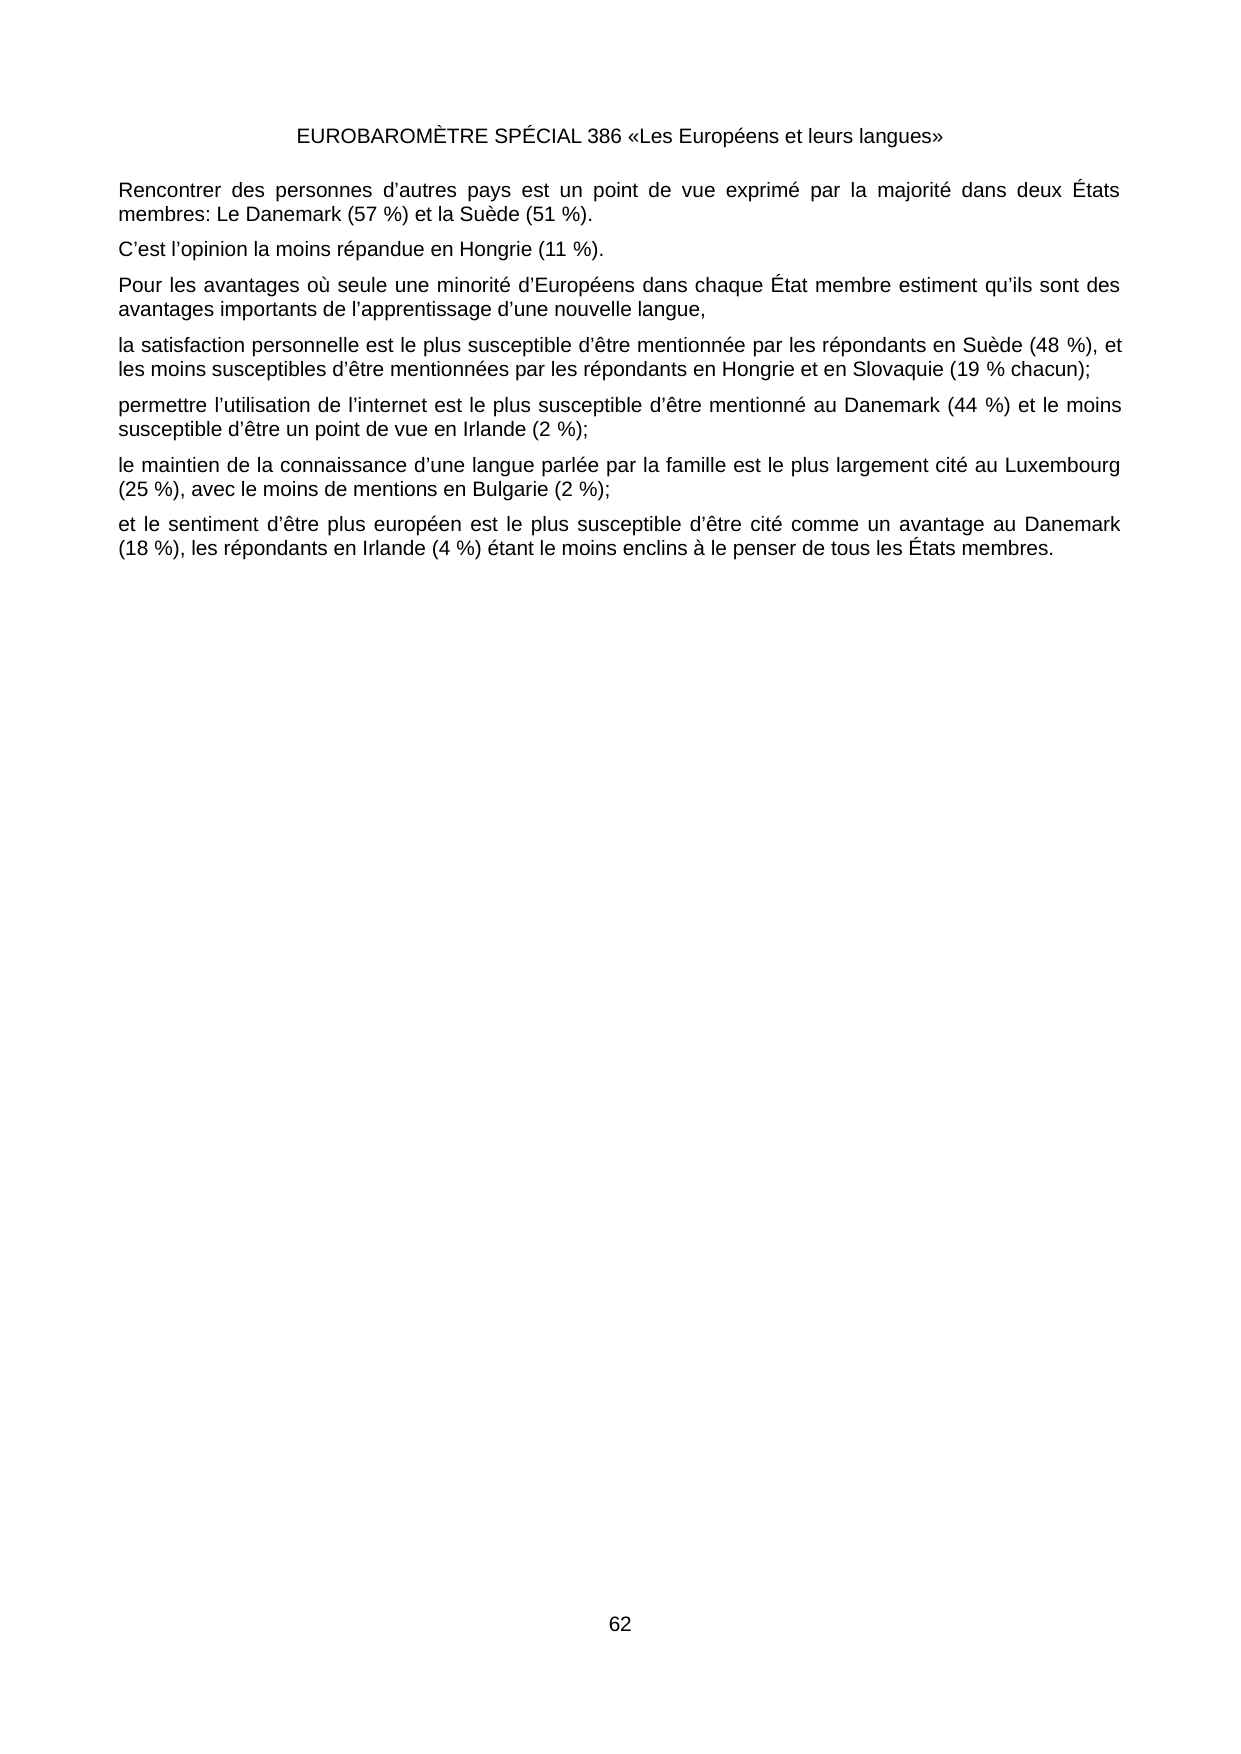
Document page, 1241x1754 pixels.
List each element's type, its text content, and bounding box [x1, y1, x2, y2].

text et le sentiment d’être plus européen est le plus susceptible d’être cité comme un avantage au Danemark (18 %), les répondants en Irlande (4 %) étant le moins enclins à le penser de tous les États membres. [118, 512, 1122, 560]
text permettre l’utilisation de l’internet est le plus susceptible d’être mentionné au Danemark (44 %) et le moins susceptible d’être un point de vue en Irlande (2 %); [118, 393, 1122, 441]
text Rencontrer des personnes d’autres pays est un point de vue exprimé par la majorité dans deux États membres: Le Danemark (57 %) et la Suède (51 %). [118, 177, 1122, 225]
text le maintien de la connaissance d’une langue parlée par la famille est le plus largement cité au Luxembourg (25 %), avec le moins de mentions en Bulgarie (2 %); [118, 452, 1122, 500]
text C’est l’opinion la moins répandue en Hongrie (11 %). [118, 237, 1122, 261]
text Pour les avantages où seule une minorité d’Européens dans chaque État membre estiment qu’ils sont des avantages importants de l’apprentissage d’une nouvelle langue, [118, 273, 1122, 321]
text la satisfaction personnelle est le plus susceptible d’être mentionnée par les répondants en Suède (48 %), et les moins susceptibles d’être mentionnées par les répondants en Hongrie et en Slovaquie (19 % chacun); [118, 333, 1122, 381]
